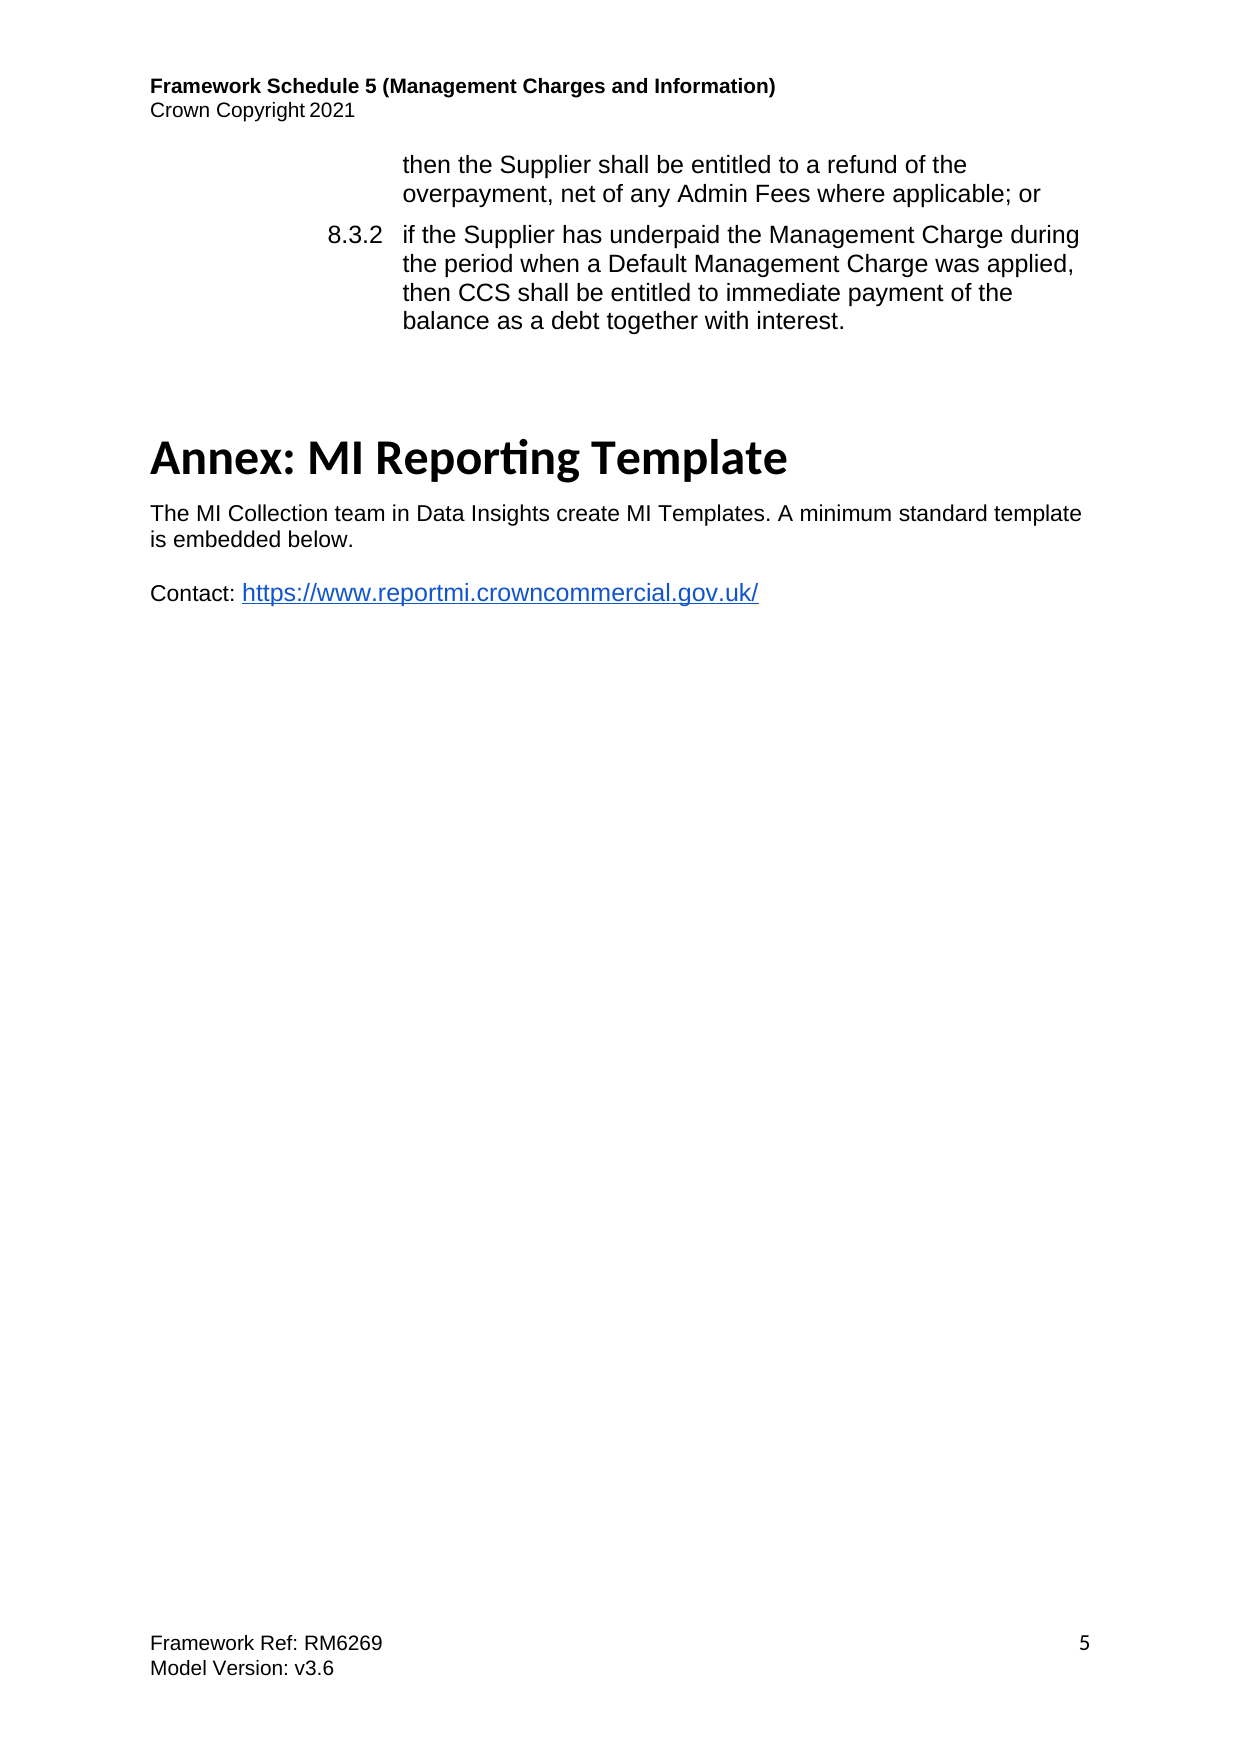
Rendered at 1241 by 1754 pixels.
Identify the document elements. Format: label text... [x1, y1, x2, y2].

text Contact: https://www.reportmi.crowncommercial.gov.uk/ [150, 577, 1090, 606]
list if the Supplier has underpaid the Management Charge during the period when a Default Management Charge was applied, then CCS shall be entitled to immediate payment of the balance as a debt together with interest. [327, 220, 1090, 335]
subtitle Annex: MI Reporting Template [150, 426, 1090, 487]
list then the Supplier shall be entitled to a refund of the overpayment, net of any Admin Fees where applicable; or [327, 150, 1090, 207]
text The MI Collection team in Data Insights create MI Templates. A minimum standard template is embedded below. [150, 500, 1090, 552]
